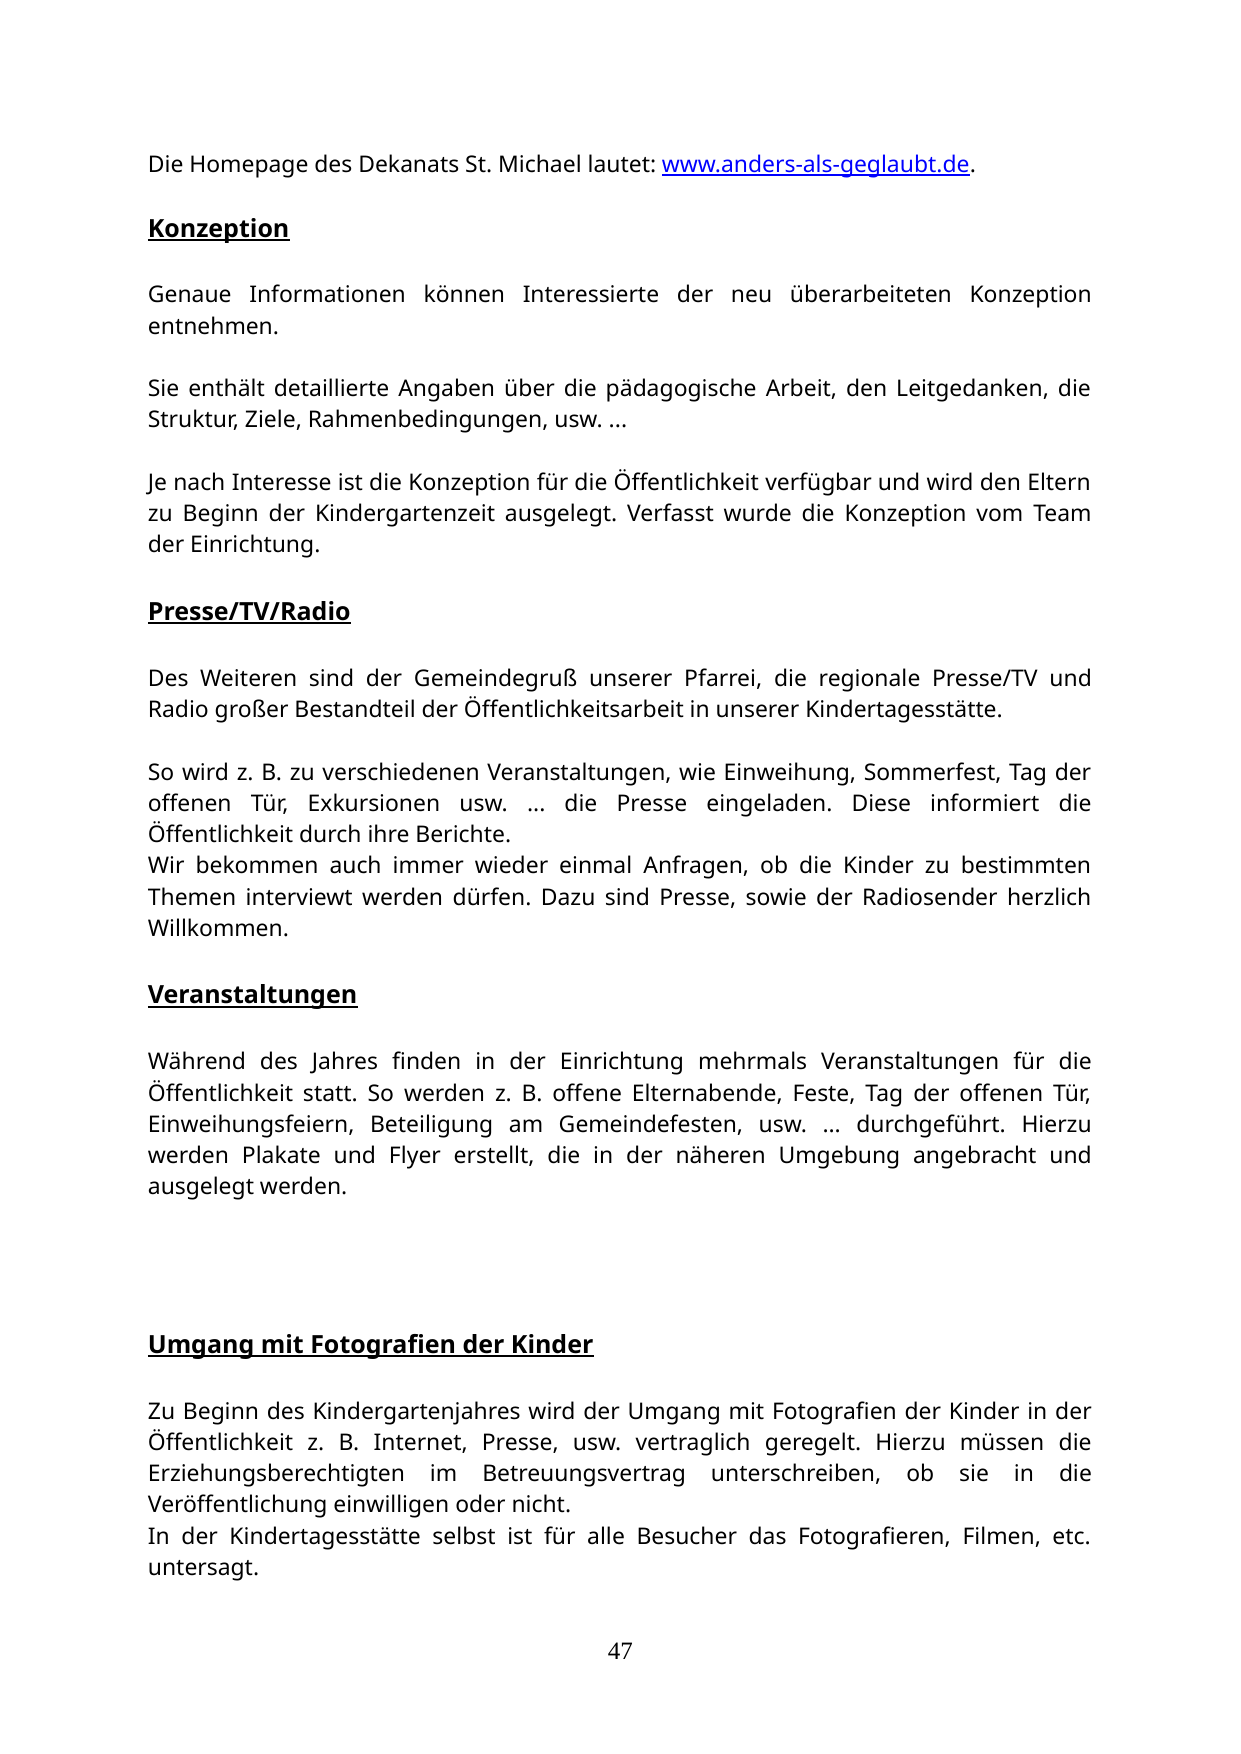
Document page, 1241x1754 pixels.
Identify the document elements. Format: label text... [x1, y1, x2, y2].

text Genaue Informationen können Interessierte der neu überarbeiteten Konzeption entnehmen. [148, 278, 1092, 341]
text Je nach Interesse ist die Konzeption für die Öffentlichkeit verfügbar und wird den Eltern zu Beginn der Kindergartenzeit ausgelegt. Verfasst wurde die Konzeption vom Team der Einrichtung. [148, 466, 1092, 559]
text Sie enthält detaillierte Angaben über die pädagogische Arbeit, den Leitgedanken, die Struktur, Ziele, Rahmenbedingungen, usw. ... [148, 372, 1092, 434]
text Des Weiteren sind der Gemeindegruß unserer Pfarrei, die regionale Presse/TV und Radio großer Bestandteil der Öffentlichkeitsarbeit in unserer Kindertagesstätte. [148, 662, 1092, 724]
text Konzeption [148, 210, 1092, 244]
text Umgang mit Fotografien der Kinder [148, 1326, 1092, 1361]
text So wird z. B. zu verschiedenen Veranstaltungen, wie Einweihung, Sommerfest, Tag der offenen Tür, Exkursionen usw. ... die Presse eingeladen. Diese informiert die Öffentlichkeit durch ihre Berichte. [148, 756, 1092, 849]
text Die Homepage des Dekanats St. Michael lautet: www.anders-als-geglaubt.de. [148, 148, 1092, 179]
text Wir bekommen auch immer wieder einmal Anfragen, ob die Kinder zu bestimmten Themen interviewt werden dürfen. Dazu sind Presse, sowie der Radiosender herzlich Willkommen. [148, 849, 1092, 943]
text Veranstaltungen [148, 977, 1092, 1011]
text In der Kindertagesstätte selbst ist für alle Besucher das Fotografieren, Filmen, etc. untersagt. [148, 1519, 1092, 1582]
text Presse/TV/Radio [148, 594, 1092, 628]
text Während des Jahres finden in der Einrichtung mehrmals Veranstaltungen für die Öffentlichkeit statt. So werden z. B. offene Elternabende, Feste, Tag der offenen Tür, Einweihungsfeiern, Beteiligung am Gemeindefesten, usw. … durchgeführt. Hierzu werden Plakate und Flyer erstellt, die in der näheren Umgebung angebracht und ausgelegt werden. [148, 1045, 1092, 1201]
text Zu Beginn des Kindergartenjahres wird der Umgang mit Fotografien der Kinder in der Öffentlichkeit z. B. Internet, Presse, usw. vertraglich geregelt. Hierzu müssen die Erziehungsberechtigten im Betreuungsvertrag unterschreiben, ob sie in die Veröffentlichung einwilligen oder nicht. [148, 1394, 1092, 1519]
